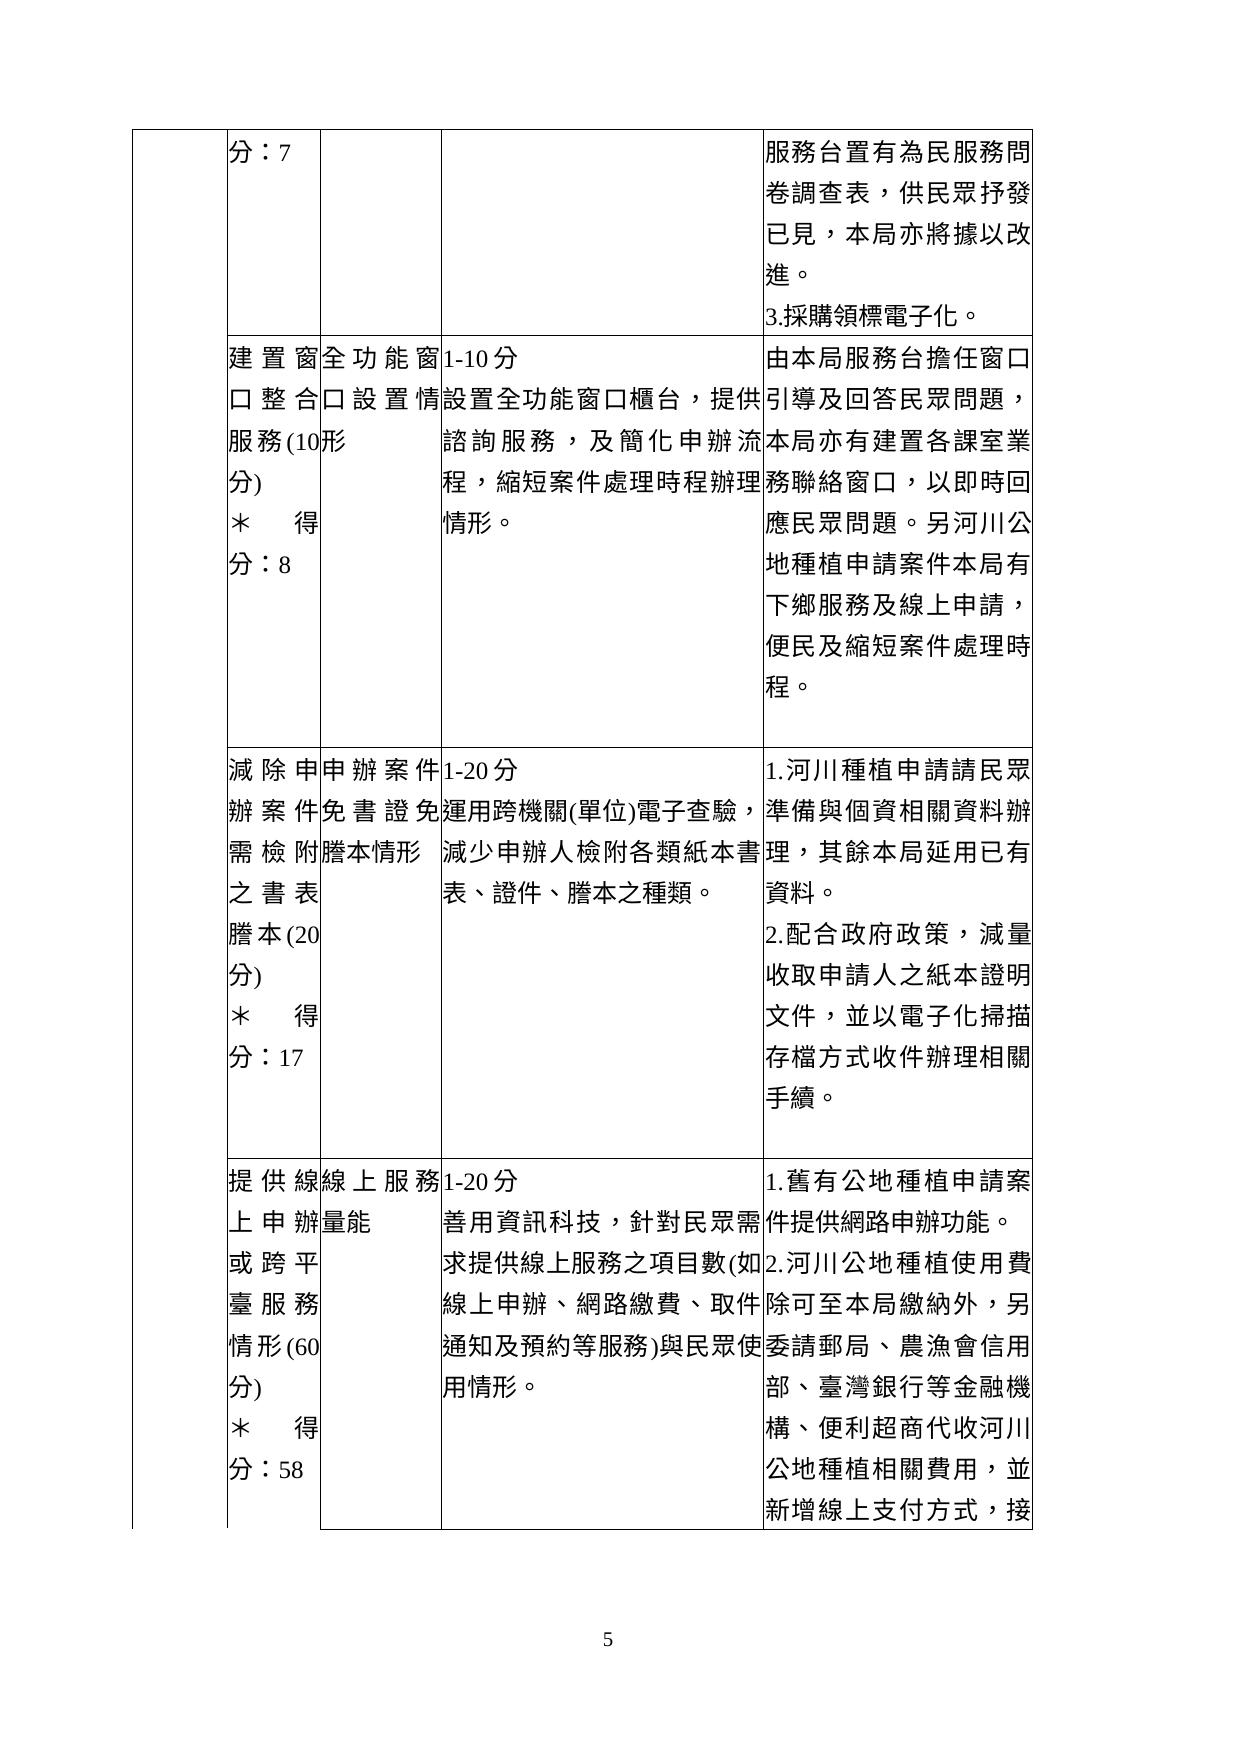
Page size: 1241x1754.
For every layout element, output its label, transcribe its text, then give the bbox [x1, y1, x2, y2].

table_cell [321, 130, 441, 335]
table_cell 減除申辦案件需檢附之書表謄本(20分) ＊得分：17 [228, 748, 320, 1158]
table_cell [133, 130, 227, 1529]
table_cell 建置窗口整合服務(10分) ＊得分：8 [228, 336, 320, 747]
table_cell 1-10分 設置全功能窗口櫃台，提供諮詢服務，及簡化申辦流程，縮短案件處理時程辦理情形。 [442, 336, 763, 747]
table_cell 1-20分 善用資訊科技，針對民眾需求提供線上服務之項目數(如線上申辦、網路繳費、取件通知及預約等服務)與民眾使用情形。 [442, 1159, 763, 1529]
table_cell 服務台置有為民服務問卷調查表，供民眾抒發已見，本局亦將據以改進。 3.採購領標電子化。 [764, 130, 1032, 335]
table_cell [442, 130, 763, 335]
table_cell 提供線上申辦或跨平臺服務情形(60分) ＊得分：58 [227, 1159, 320, 1529]
table_cell 由本局服務台擔任窗口引導及回答民眾問題，本局亦有建置各課室業務聯絡窗口，以即時回應民眾問題。另河川公地種植申請案件本局有下鄉服務及線上申請，便民及縮短案件處理時程。 [764, 336, 1032, 747]
table_cell 1.河川種植申請請民眾準備與個資相關資料辦理，其餘本局延用已有資料。 2.配合政府政策，減量收取申請人之紙本證明文件，並以電子化掃描存檔方式收件辦理相關手續。 [764, 748, 1032, 1158]
table_cell 線上服務量能 [321, 1159, 441, 1529]
table_cell 申辦案件免書證免謄本情形 [321, 748, 441, 1158]
table_cell 分：7 [228, 130, 320, 335]
table_cell 全功能窗口設置情形 [321, 336, 441, 747]
table_cell 1.舊有公地種植申請案件提供網路申辦功能。 2.河川公地種植使用費除可至本局繳納外，另委請郵局、農漁會信用部、臺灣銀行等金融機構、便利超商代收河川公地種植相關費用，並新增線上支付方式，接 [764, 1159, 1032, 1529]
table_cell 1-20分 運用跨機關(單位)電子查驗，減少申辦人檢附各類紙本書表、證件、謄本之種類。 [442, 748, 763, 1158]
